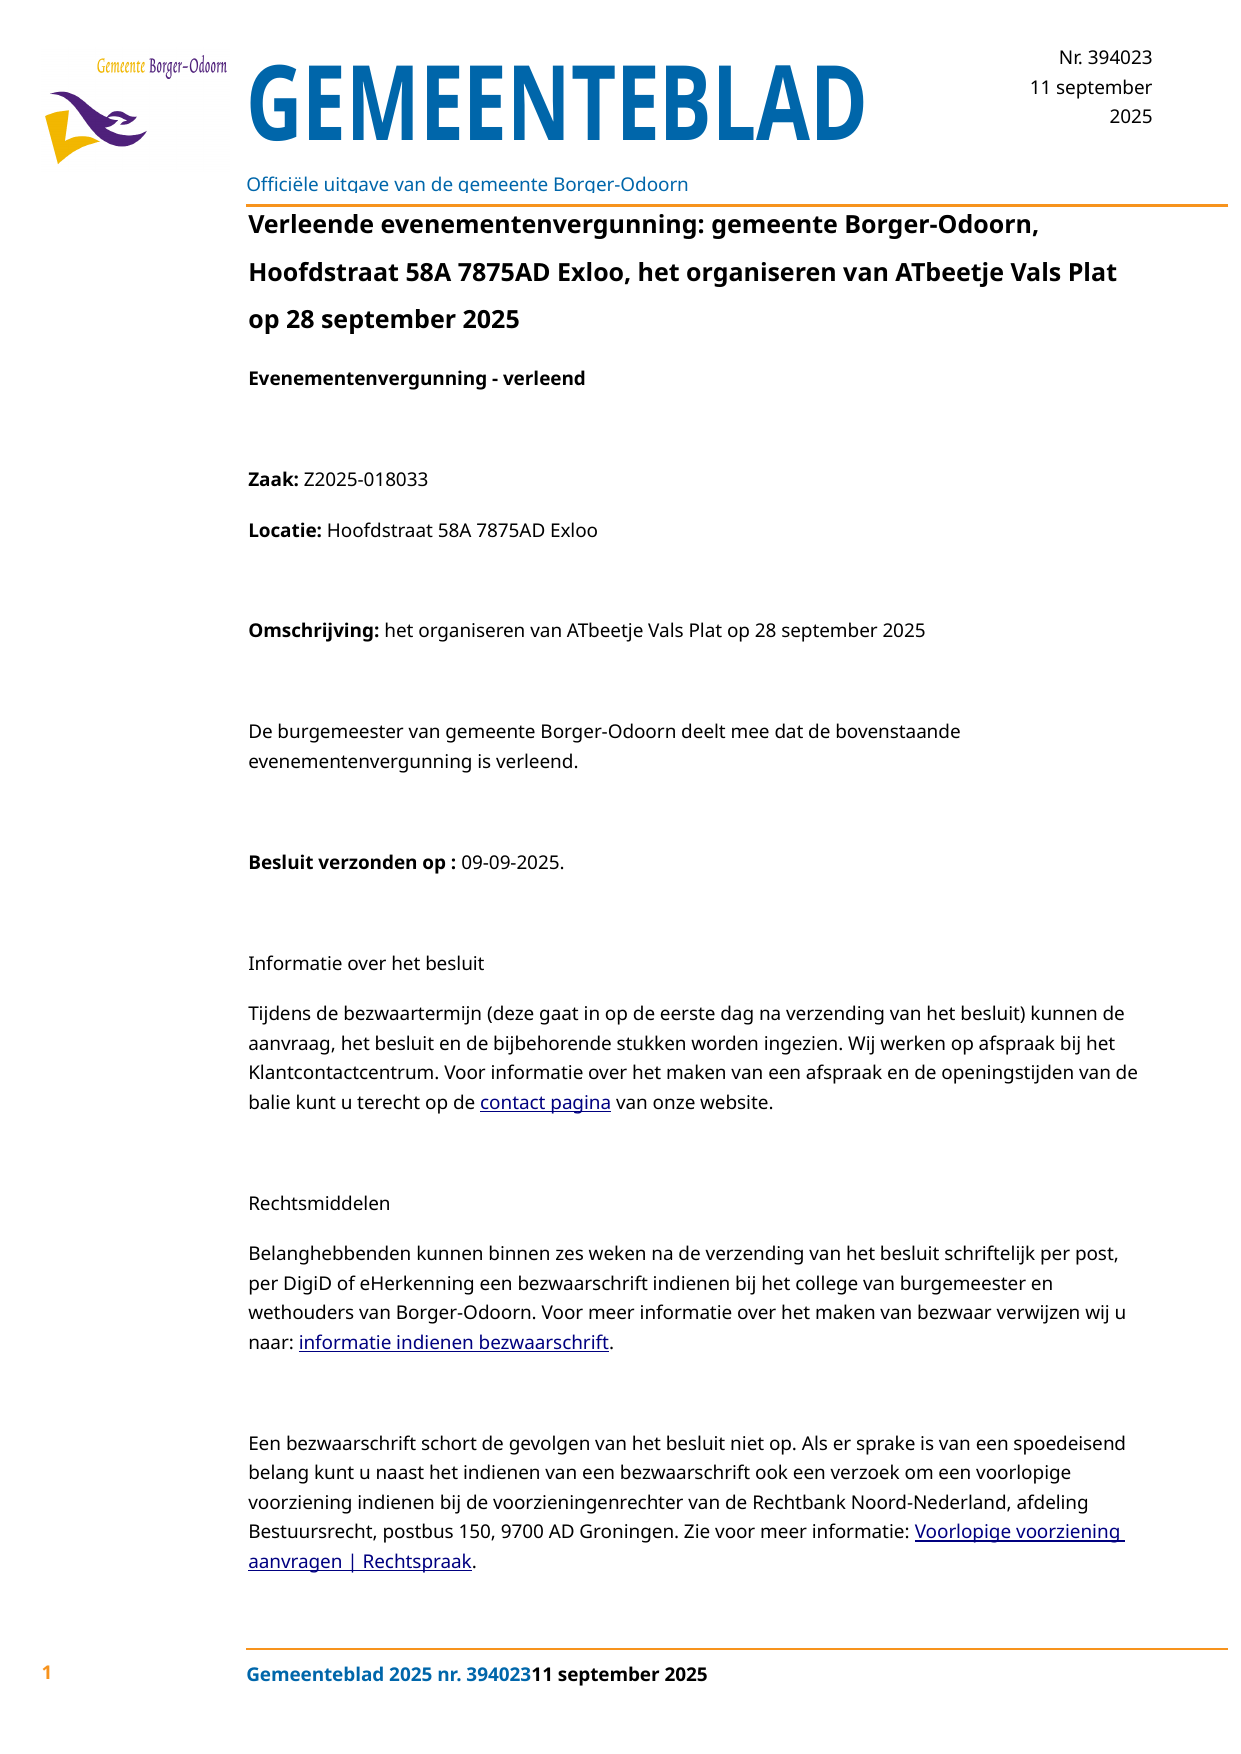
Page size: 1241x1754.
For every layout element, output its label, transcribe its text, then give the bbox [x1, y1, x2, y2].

text Een bezwaarschrift schort de gevolgen van het besluit niet op. Als er sprake is van een spoedeisend belang kunt u naast het indienen van een bezwaarschrift ook een verzoek om een voorlopige voorziening indienen bij de voorzieningenrechter van de Rechtbank Noord-Nederland, afdeling Bestuursrecht, postbus 150, 9700 AD Groningen. Zie voor meer informatie: Voorlopige voorziening aanvragen | Rechtspraak. [248, 1430, 1152, 1574]
text Omschrijving: het organiseren van ATbeetje Vals Plat op 28 september 2025 [248, 618, 1152, 643]
text Belanghebbenden kunnen binnen zes weken na de verzending van het besluit schriftelijk per post, per DigiD of eHerkenning een bezwaarschrift indienen bij het college van burgemeester en wethouders van Borger-Odoorn. Voor meer informatie over het maken van bezwaar verwijzen wij u naar: informatie indienen bezwaarschrift. [248, 1240, 1152, 1354]
text Zaak: Z2025-018033 [248, 466, 1152, 492]
text Locatie: Hoofdstraat 58A 7875AD Exloo [248, 517, 1152, 542]
text Rechtsmiddelen [248, 1190, 1152, 1215]
text De burgemeester van gemeente Borger-Odoorn deelt mee dat de bovenstaande evenementenvergunning is verleend. [248, 718, 1152, 774]
picture [41, 47, 231, 172]
text Besluit verzonden op : 09-09-2025. [248, 849, 1152, 874]
text Verleende evenementenvergunning: gemeente Borger-Odoorn, Hoofdstraat 58A 7875AD Exloo, het organiseren van ATbeetje Vals Plat op 28 september 2025 [248, 207, 1152, 336]
text Informatie over het besluit [248, 950, 1152, 975]
text Tijdens de bezwaartermijn (deze gaat in op de eerste dag na verzending van het besluit) kunnen de aanvraag, het besluit en de bijbehorende stukken worden ingezien. Wij werken op afspraak bij het Klantcontactcentrum. Voor informatie over het maken van een afspraak en de openingstijden van de balie kunt u terecht op de contact pagina van onze website. [248, 1000, 1152, 1114]
text Evenementenvergunning - verleend [248, 366, 1152, 391]
